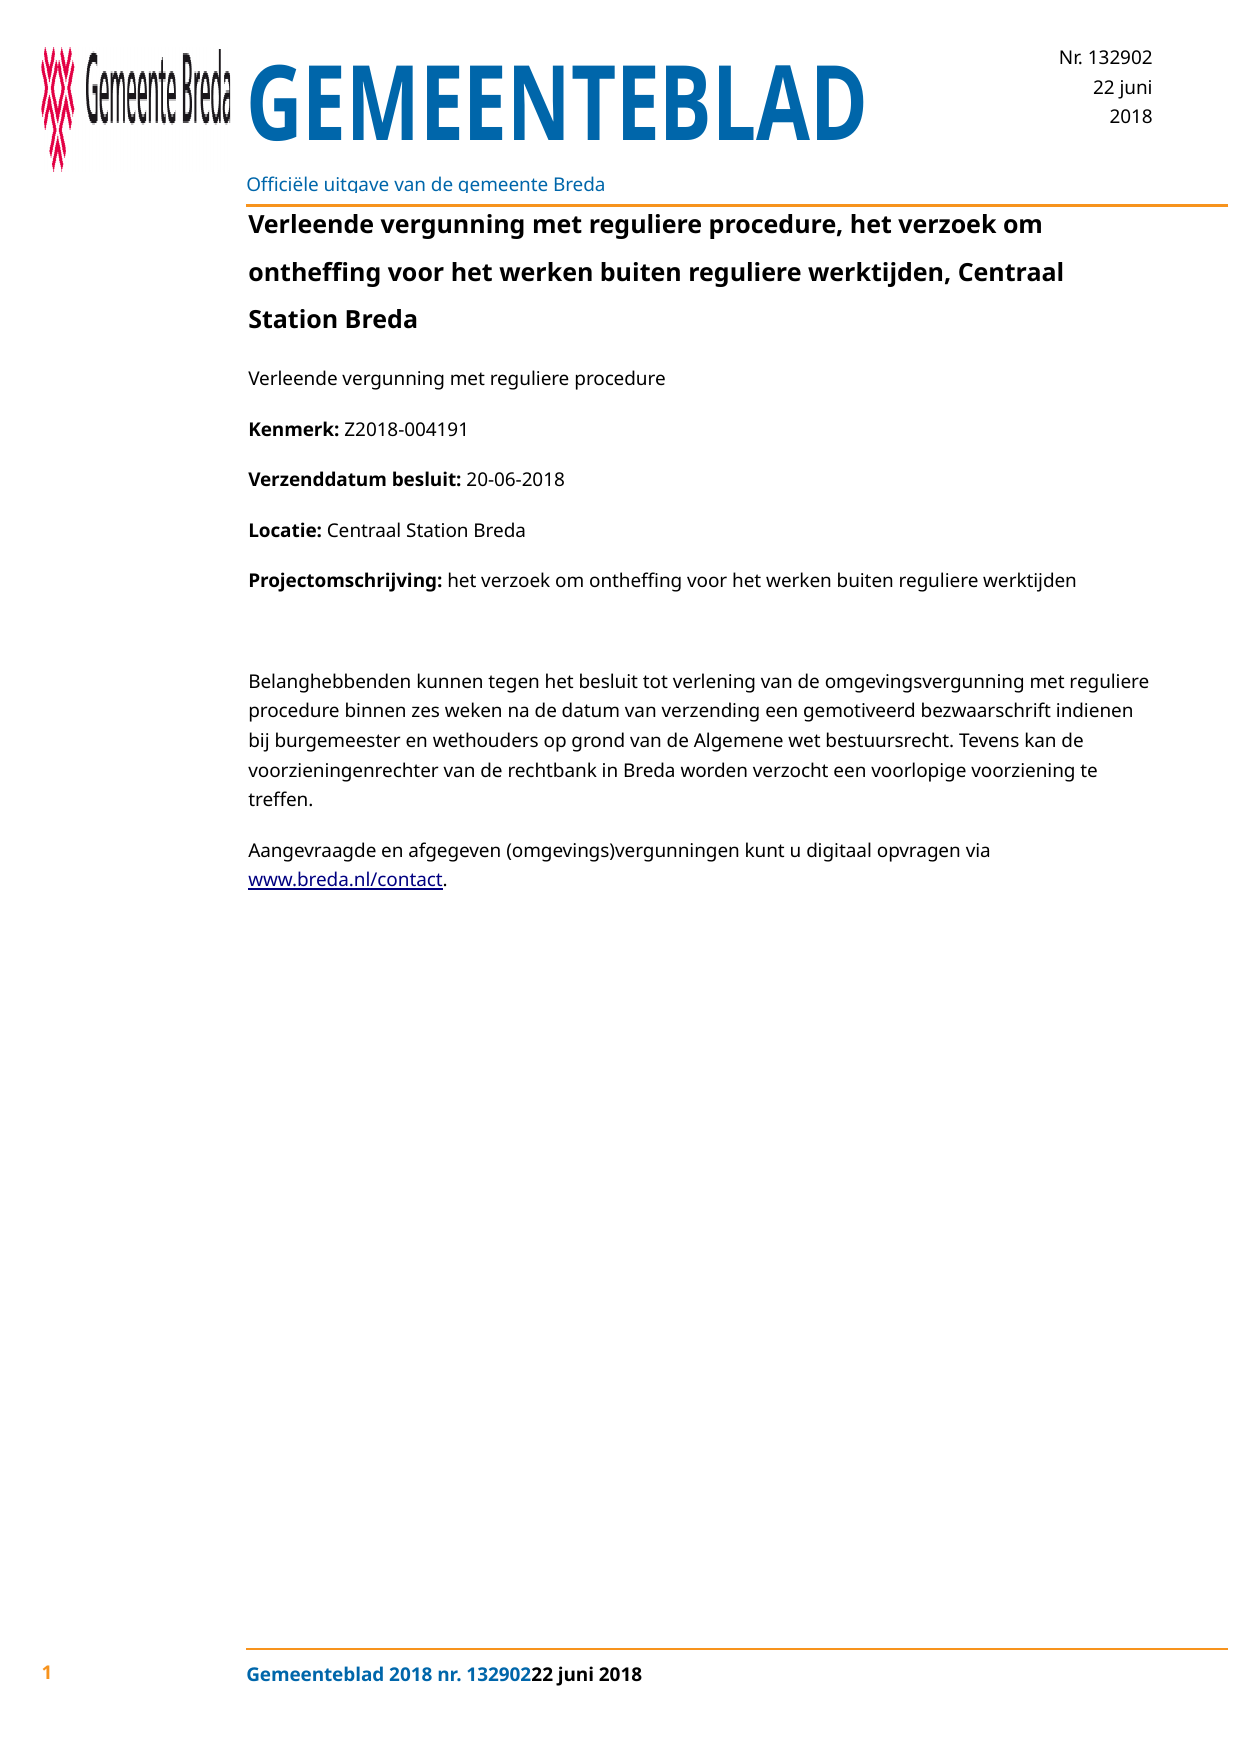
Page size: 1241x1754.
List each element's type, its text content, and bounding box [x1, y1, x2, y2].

text Verzenddatum besluit: 20-06-2018 [248, 466, 1152, 492]
picture [41, 47, 231, 172]
text Verleende vergunning met reguliere procedure, het verzoek om ontheffing voor het werken buiten reguliere werktijden, Centraal Station Breda [248, 207, 1152, 336]
text Projectomschrijving: het verzoek om ontheffing voor het werken buiten reguliere werktijden [248, 567, 1152, 593]
text Belanghebbenden kunnen tegen het besluit tot verlening van de omgevingsvergunning met reguliere procedure binnen zes weken na de datum van verzending een gemotiveerd bezwaarschrift indienen bij burgemeester en wethouders op grond van de Algemene wet bestuursrecht. Tevens kan de voorzieningenrechter van de rechtbank in Breda worden verzocht een voorlopige voorziening te treffen. [248, 668, 1152, 812]
text Kenmerk: Z2018-004191 [248, 416, 1152, 442]
text Locatie: Centraal Station Breda [248, 517, 1152, 542]
text Verleende vergunning met reguliere procedure [248, 366, 1152, 391]
text Aangevraagde en afgegeven (omgevings)vergunningen kunt u digitaal opvragen via www.breda.nl/contact. [248, 837, 1152, 892]
